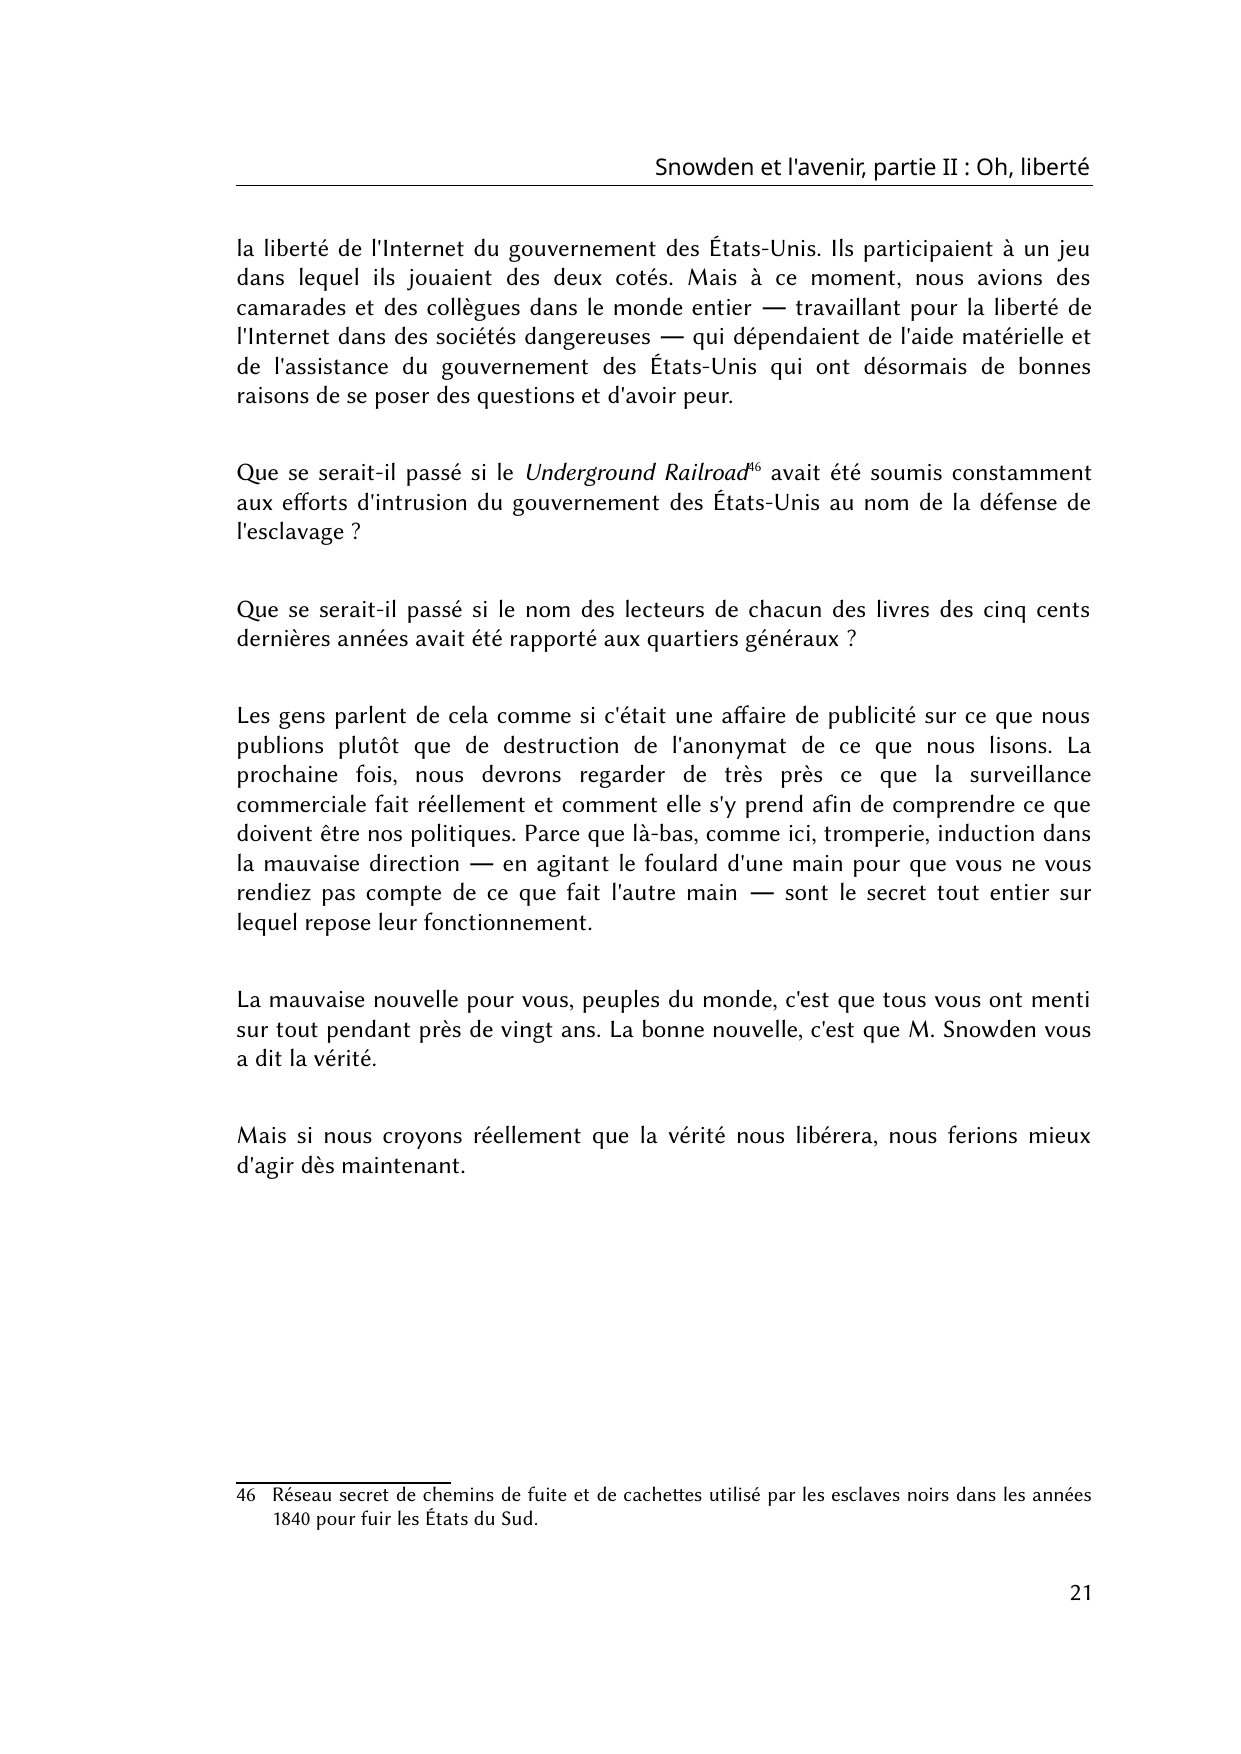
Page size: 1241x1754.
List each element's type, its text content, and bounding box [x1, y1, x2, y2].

text la liberté de l'Internet du gouvernement des États-Unis. Ils participaient à un jeu dans lequel ils jouaient des deux cotés. Mais à ce moment, nous avions des camarades et des collègues dans le monde entier — travaillant pour la liberté de l'Internet dans des sociétés dangereuses — qui dépendaient de l'aide matérielle et de l'assistance du gouvernement des États-Unis qui ont désormais de bonnes raisons de se poser des questions et d'avoir peur. [236, 233, 1093, 409]
text Que se serait-il passé si le nom des lecteurs de chacun des livres des cinq cents dernières années avait été rapporté aux quartiers généraux ? [236, 593, 1093, 652]
text La mauvaise nouvelle pour vous, peuples du monde, c'est que tous vous ont menti sur tout pendant près de vingt ans. La bonne nouvelle, c'est que M. Snowden vous a dit la vérité. [236, 984, 1093, 1072]
text Réseau secret de chemins de fuite et de cachettes utilisé par les esclaves noirs dans les années 1840 pour fuir les États du Sud. [236, 1483, 1093, 1531]
text Mais si nous croyons réellement que la vérité nous libérera, nous ferions mieux d'agir dès maintenant. [236, 1120, 1093, 1179]
text Que se serait-il passé si le Underground Railroad avait été soumis constamment aux efforts d'intrusion du gouvernement des États-Unis au nom de la défense de l'esclavage ? [236, 457, 1093, 546]
text Les gens parlent de cela comme si c'était une affaire de publicité sur ce que nous publions plutôt que de destruction de l'anonymat de ce que nous lisons. La prochaine fois, nous devrons regarder de très près ce que la surveillance commerciale fait réellement et comment elle s'y prend afin de comprendre ce que doivent être nos politiques. Parce que là-bas, comme ici, tromperie, induction dans la mauvaise direction — en agitant le foulard d'une main pour que vous ne vous rendiez pas compte de ce que fait l'autre main — sont le secret tout entier sur lequel repose leur fonctionnement. [236, 700, 1093, 936]
